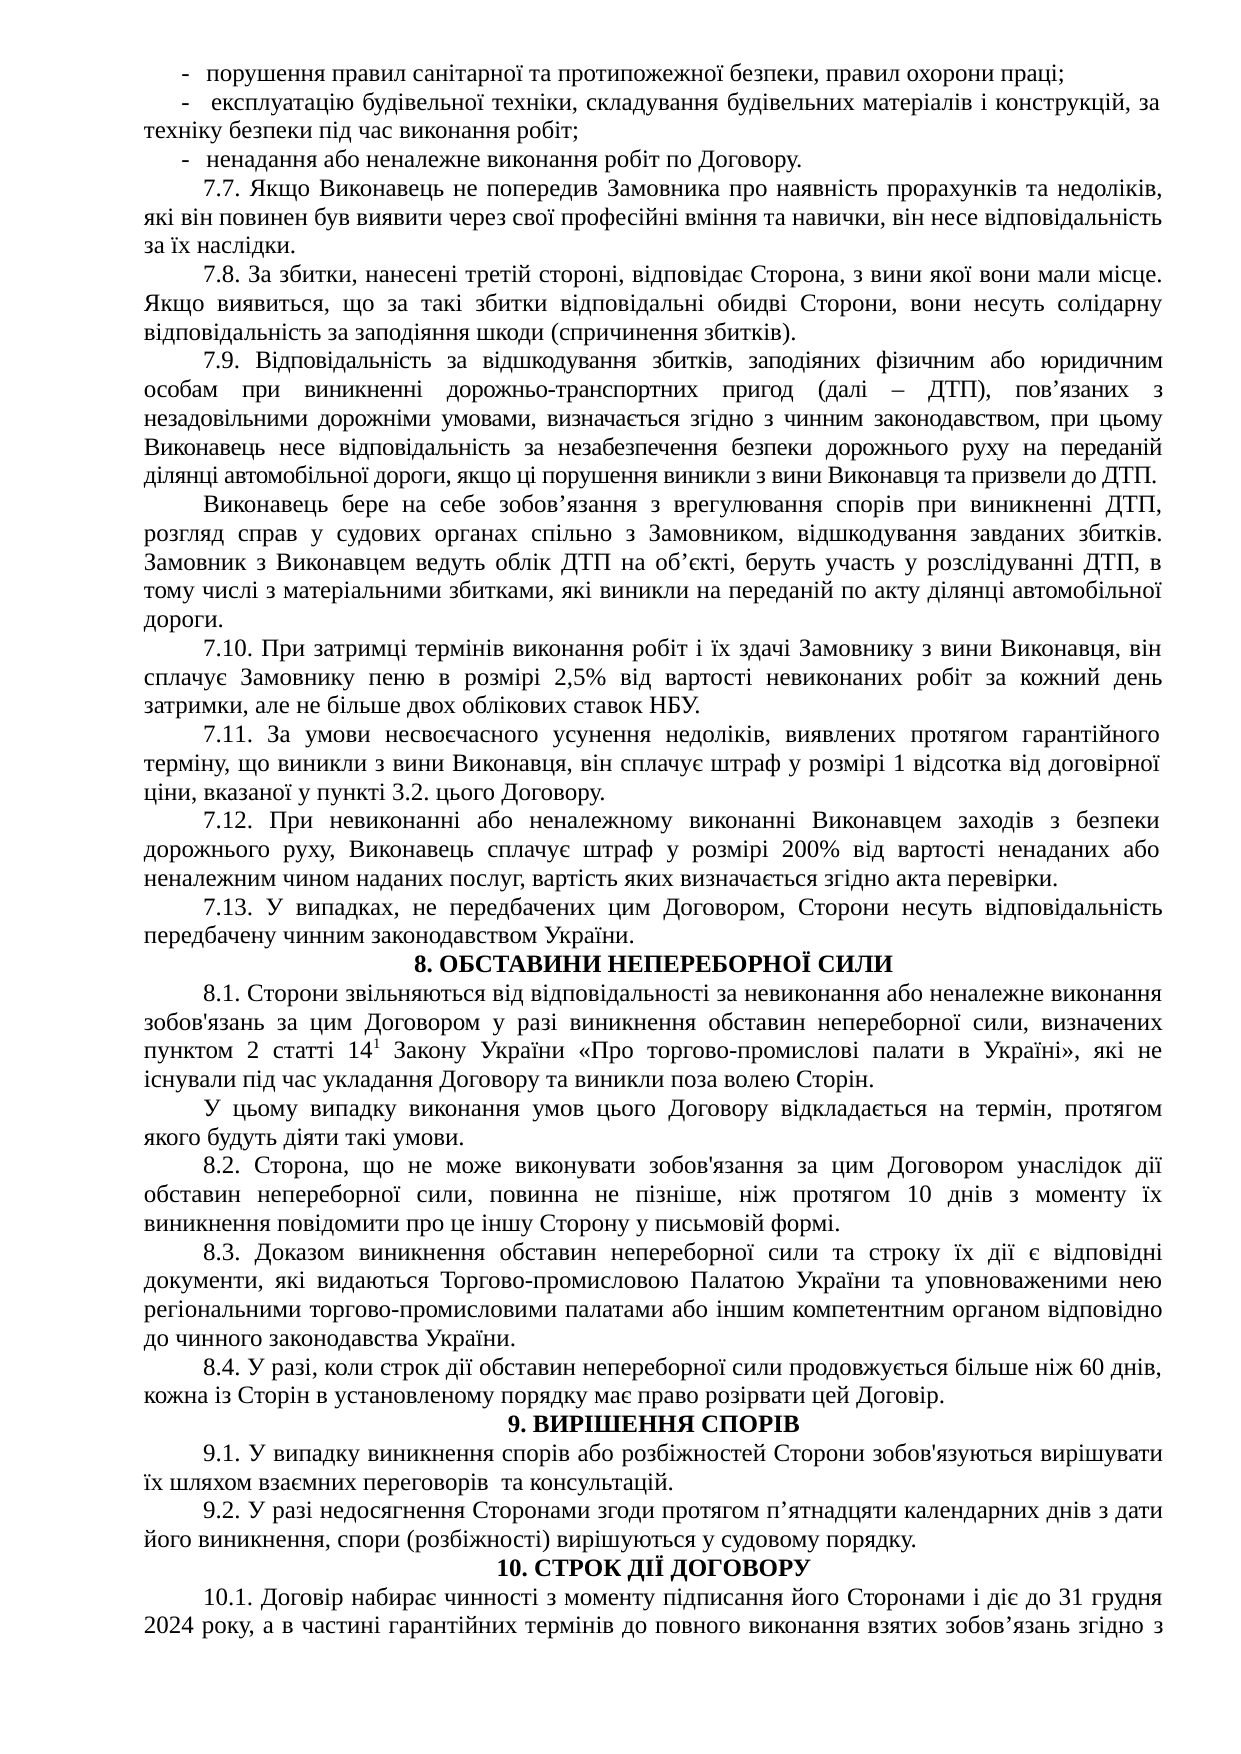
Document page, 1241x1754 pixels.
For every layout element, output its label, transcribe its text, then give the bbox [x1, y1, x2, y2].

text 7.13. У випадках, не передбачених цим Договором, Сторони несуть відповідальність передбачену чинним законодавством України. [144, 892, 1163, 949]
text Виконавець бере на себе зобов’язання з врегулювання спорів при виникненні ДТП, розгляд справ у судових органах спільно з Замовником, відшкодування завданих збитків. Замовник з Виконавцем ведуть облік ДТП на об’єкті, беруть участь у розслідуванні ДТП, в тому числі з матеріальними збитками, які виникли на переданій по акту ділянці автомобільної дороги. [144, 489, 1163, 633]
text 7.9. Відповідальність за відшкодування збитків, заподіяних фізичним або юридичним особам при виникненні дорожньо-транспортних пригод (далі – ДТП), пов’язаних з незадовільними дорожніми умовами, визначається згідно з чинним законодавством, при цьому Виконавець несе відповідальність за незабезпечення безпеки дорожнього руху на переданій ділянці автомобільної дороги, якщо ці порушення виникли з вини Виконавця та призвели до ДТП. [144, 345, 1163, 489]
text 10.1. Договір набирає чинності з моменту підписання його Сторонами і діє до 31 грудня 2024 року, а в частині гарантійних термінів до повного виконання взятих зобов’язань згідно з [144, 1582, 1163, 1639]
text 7.12. При невиконанні або неналежному виконанні Виконавцем заходів з безпеки дорожнього руху, Виконавець сплачує штраф у розмірі 200% від вартості ненаданих або неналежним чином наданих послуг, вартість яких визначається згідно акта перевірки. [144, 805, 1161, 892]
text 8.3. Доказом виникнення обставин непереборної сили та строку їх дії є відповідні документи, які видаються Торгово-промисловою Палатою України та уповноваженими нею регіональними торгово-промисловими палатами або іншим компетентним органом відповідно до чинного законодавства України. [144, 1237, 1163, 1352]
list експлуатацію будівельної техніки, складування будівельних матеріалів і конструкцій, за техніку безпеки під час виконання робіт; [144, 87, 1161, 144]
text 10. СТРОК ДІЇ ДОГОВОРУ [144, 1553, 1163, 1582]
text 7.10. При затримці термінів виконання робіт і їх здачі Замовнику з вини Виконавця, він сплачує Замовнику пеню в розмірі 2,5% від вартості невиконаних робіт за кожний день затримки, але не більше двох облікових ставок НБУ. [144, 633, 1163, 719]
text 9. ВИРІШЕННЯ СПОРІВ [144, 1409, 1163, 1438]
text 7.7. Якщо Виконавець не попередив Замовника про наявність прорахунків та недоліків, які він повинен був виявити через свої професійні вміння та навички, він несе відповідальність за їх наслідки. [144, 173, 1163, 259]
text У цьому випадку виконання умов цього Договору відкладається на термін, протягом якого будуть діяти такі умови. [144, 1093, 1163, 1150]
list порушення правил санітарної та протипожежної безпеки, правил охорони праці; [181, 58, 1161, 87]
text 9.2. У разі недосягнення Сторонами згоди протягом п’ятнадцяти календарних днів з дати його виникнення, спори (розбіжності) вирішуються у судовому порядку. [144, 1495, 1163, 1553]
text 8. ОБСТАВИНИ НЕПЕРЕБОРНОЇ СИЛИ [144, 949, 1163, 978]
text 8.1. Сторони звільняються від відповідальності за невиконання або неналежне виконання зобов'язань за цим Договором у разі виникнення обставин непереборної сили, визначених пунктом 2 статті 141 Закону України «Про торгово-промислові палати в Україні», які не існували під час укладання Договору та виникли поза волею Сторін. [144, 978, 1163, 1093]
text 9.1. У випадку виникнення спорів або розбіжностей Сторони зобов'язуються вирішувати їх шляхом взаємних переговорів та консультацій. [144, 1438, 1163, 1495]
text 7.11. За умови несвоєчасного усунення недоліків, виявлених протягом гарантійного терміну, що виникли з вини Виконавця, він сплачує штраф у розмірі 1 відсотка від договірної ціни, вказаної у пункті 3.2. цього Договору. [144, 719, 1161, 805]
text 7.8. За збитки, нанесені третій стороні, відповідає Сторона, з вини якої вони мали місце. Якщо виявиться, що за такі збитки відповідальні обидві Сторони, вони несуть солідарну відповідальність за заподіяння шкоди (спричинення збитків). [144, 259, 1163, 345]
text 8.2. Сторона, що не може виконувати зобов'язання за цим Договором унаслідок дії обставин непереборної сили, повинна не пізніше, ніж протягом 10 днів з моменту їх виникнення повідомити про це іншу Сторону у письмовій формі. [144, 1150, 1163, 1237]
text 8.4. У разі, коли строк дії обставин непереборної сили продовжується більше ніж 60 днів, кожна із Сторін в установленому порядку має право розірвати цей Договір. [144, 1352, 1163, 1409]
list ненадання або неналежне виконання робіт по Договору. [181, 144, 1161, 173]
